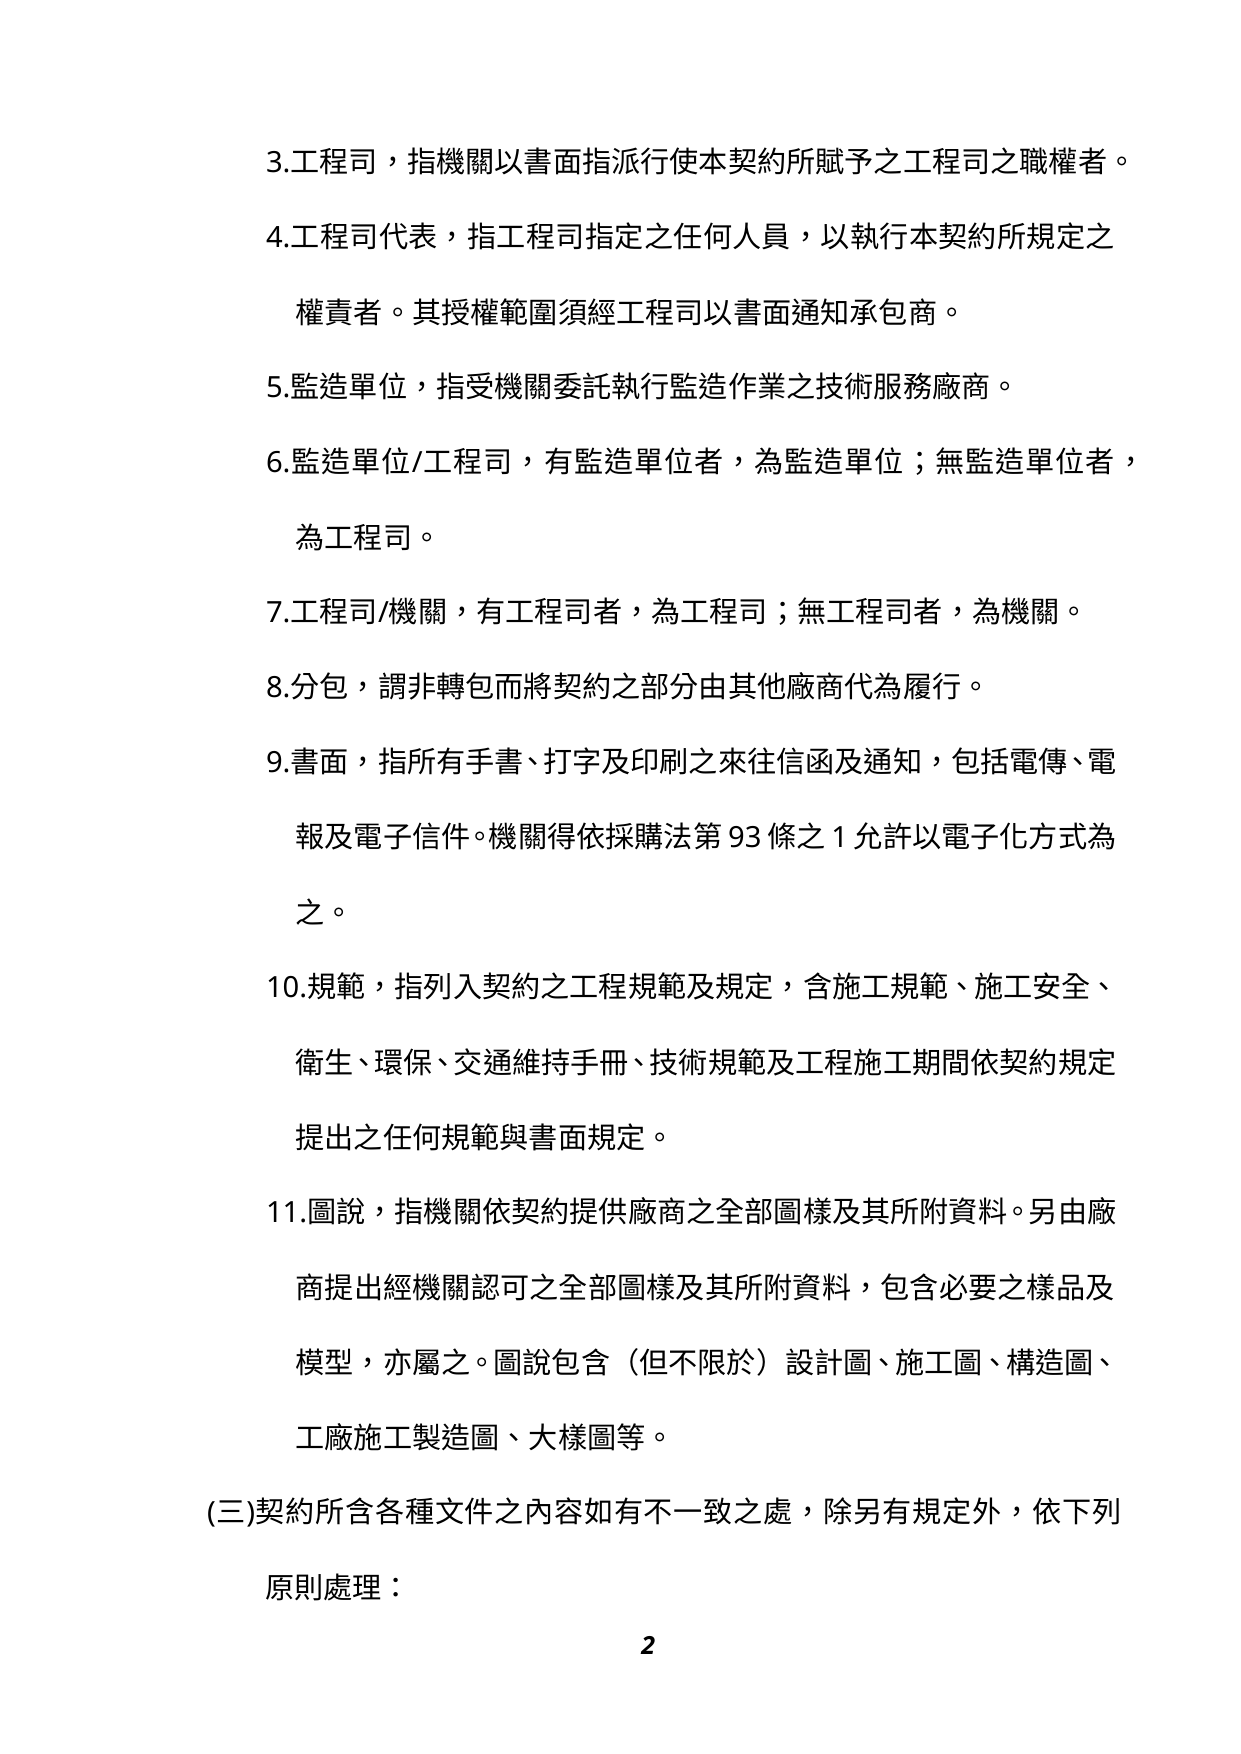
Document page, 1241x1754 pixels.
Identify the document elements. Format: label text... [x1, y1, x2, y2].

text 11.圖說，指機關依契約提供廠商之全部圖樣及其所附資料。另由廠商提出經機關認可之全部圖樣及其所附資料，包含必要之樣品及模型，亦屬之。圖說包含（但不限於）設計圖、施工圖、構造圖、工廠施工製造圖、大樣圖等。 [266, 1173, 1116, 1473]
text 3.工程司，指機關以書面指派行使本契約所賦予之工程司之職權者。 [266, 123, 1116, 198]
text 10.規範，指列入契約之工程規範及規定，含施工規範、施工安全、衛生、環保、交通維持手冊、技術規範及工程施工期間依契約規定提出之任何規範與書面規定。 [266, 948, 1116, 1173]
text (三)契約所含各種文件之內容如有不一致之處，除另有規定外，依下列原則處理： [207, 1473, 1122, 1623]
text 4.工程司代表，指工程司指定之任何人員，以執行本契約所規定之權責者。其授權範圍須經工程司以書面通知承包商。 [266, 198, 1116, 348]
text 6.監造單位/工程司，有監造單位者，為監造單位；無監造單位者，為工程司。 [266, 423, 1116, 573]
text 9.書面，指所有手書、打字及印刷之來往信函及通知，包括電傳、電報及電子信件。機關得依採購法第93條之1允許以電子化方式為之。 [266, 723, 1116, 948]
text 5.監造單位，指受機關委託執行監造作業之技術服務廠商。 [266, 348, 1116, 423]
text 8.分包，謂非轉包而將契約之部分由其他廠商代為履行。 [266, 648, 1116, 723]
text 7.工程司/機關，有工程司者，為工程司；無工程司者，為機關。 [266, 573, 1116, 648]
